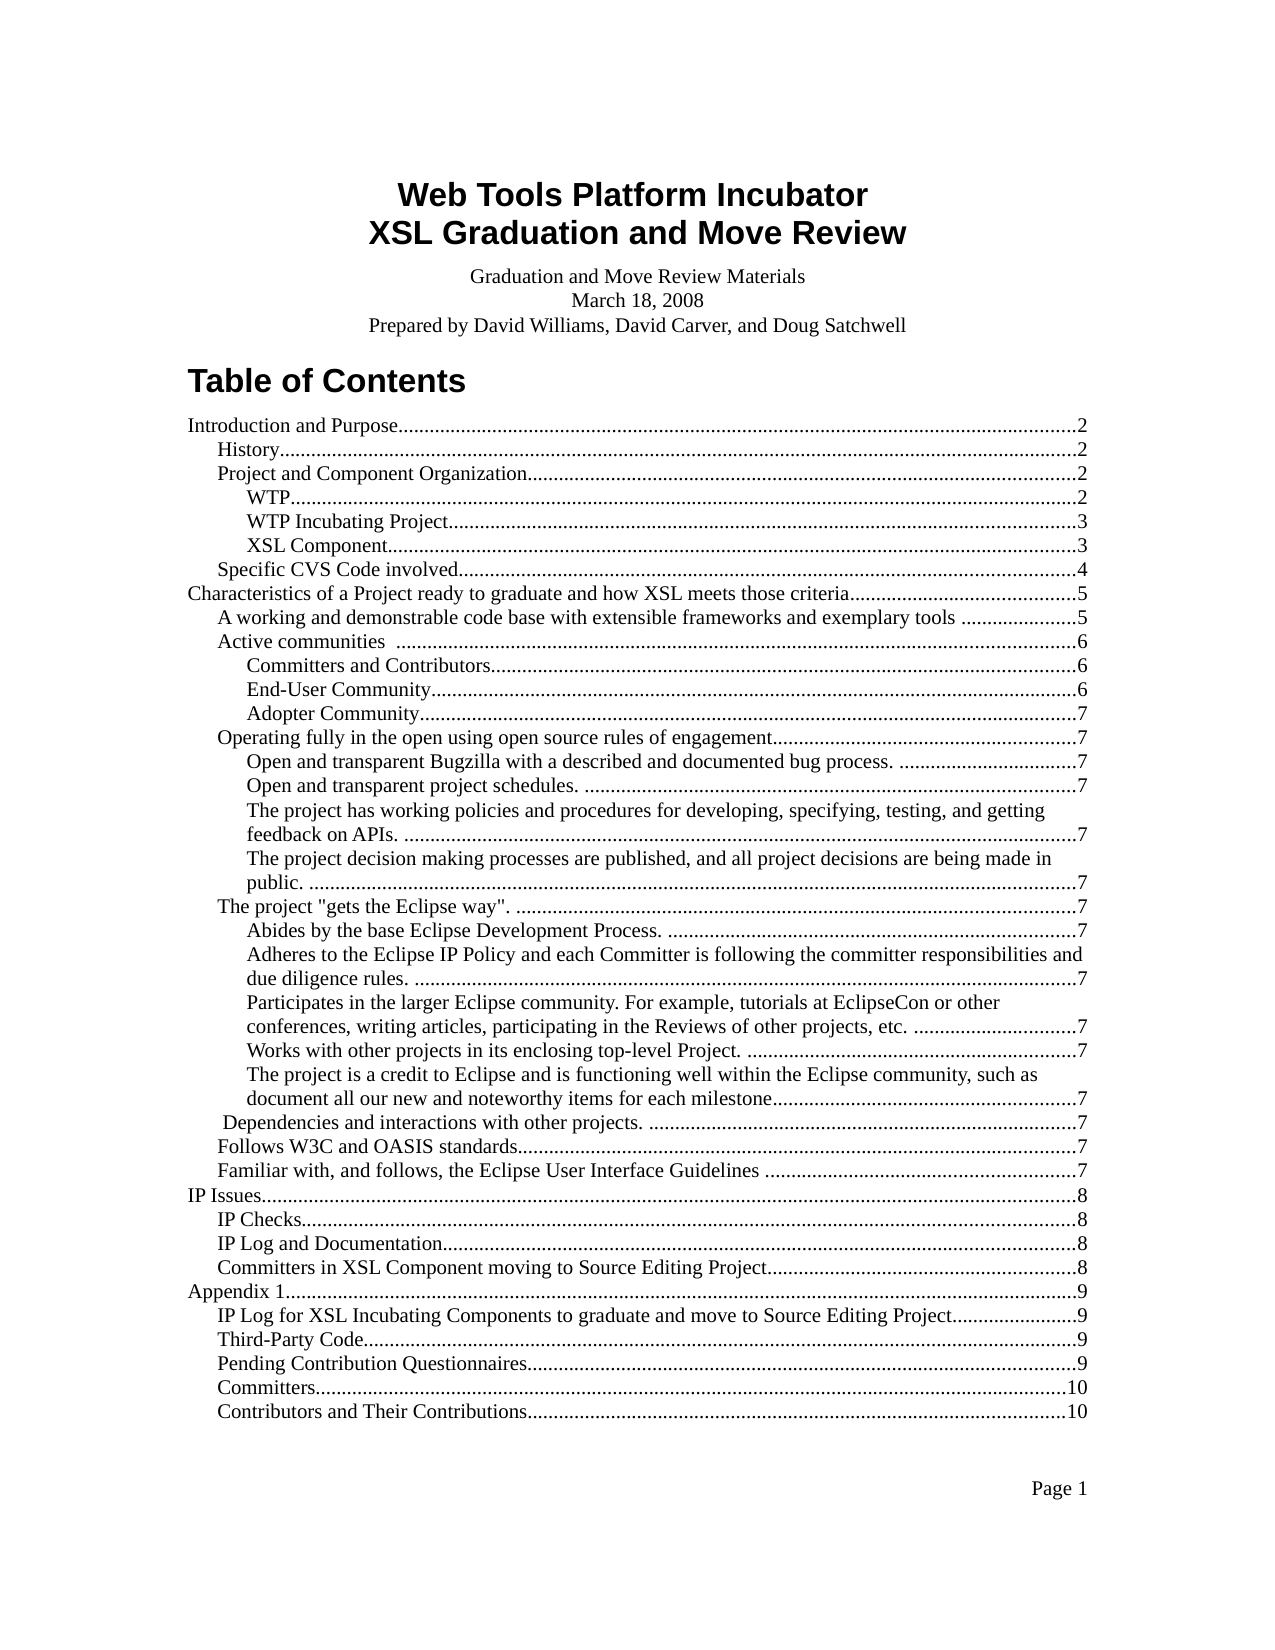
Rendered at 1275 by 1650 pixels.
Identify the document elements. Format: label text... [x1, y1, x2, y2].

subtitle Table of Contents [187, 362, 1087, 400]
text IP Log and Documentation 8 [217, 1231, 1087, 1255]
text The project "gets the Eclipse way". 7 [217, 894, 1087, 918]
text Committers in XSL Component moving to Source Editing Project 8 [217, 1255, 1087, 1279]
text IP Log for XSL Incubating Components to graduate and move to Source Editing Project 9 [217, 1303, 1087, 1327]
text Active communities 6 [217, 629, 1087, 653]
text Pending Contribution Questionnaires 9 [217, 1351, 1087, 1375]
text The project is a credit to Eclipse and is functioning well within the Eclipse community, such as document all our new and noteworthy items for each milestone 7 [246, 1062, 1087, 1110]
text A working and demonstrable code base with extensible frameworks and exemplary tools 5 [217, 605, 1087, 629]
text Contributors and Their Contributions 10 [217, 1399, 1087, 1423]
text Appendix 1 9 [187, 1279, 1087, 1303]
text Adheres to the Eclipse IP Policy and each Committer is following the committer responsibilities and due diligence rules. 7 [246, 942, 1087, 990]
text End-User Community 6 [246, 677, 1087, 701]
text Open and transparent Bugzilla with a described and documented bug process. 7 [246, 749, 1087, 773]
text Committers and Contributors 6 [246, 653, 1087, 677]
text Operating fully in the open using open source rules of engagement 7 [217, 725, 1087, 749]
text IP Checks 8 [217, 1207, 1087, 1231]
text History 2 [217, 437, 1087, 461]
text Participates in the larger Eclipse community. For example, tutorials at EclipseCon or other conferences, writing articles, participating in the Reviews of other projects, etc. 7 [246, 990, 1087, 1038]
text Adopter Community 7 [246, 701, 1087, 725]
text Third-Party Code 9 [217, 1327, 1087, 1351]
text Graduation and Move Review Materials [187, 264, 1087, 288]
text Specific CVS Code involved 4 [217, 557, 1087, 581]
text Characteristics of a Project ready to graduate and how XSL meets those criteria 5 [187, 581, 1087, 605]
text March 18, 2008 [187, 288, 1087, 312]
text Works with other projects in its enclosing top-level Project. 7 [246, 1038, 1087, 1062]
text Project and Component Organization 2 [217, 461, 1087, 485]
text Dependencies and interactions with other projects. 7 [217, 1110, 1087, 1134]
text Open and transparent project schedules. 7 [246, 773, 1087, 797]
text WTP 2 [246, 485, 1087, 509]
text The project decision making processes are published, and all project decisions are being made in public. 7 [246, 846, 1087, 894]
text The project has working policies and procedures for developing, specifying, testing, and getting feedback on APIs. 7 [246, 797, 1087, 846]
title Web Tools Platform Incubator XSL Graduation and Move Review [187, 175, 1087, 252]
text Prepared by David Williams, David Carver, and Doug Satchwell [187, 312, 1087, 337]
text Abides by the base Eclipse Development Process. 7 [246, 918, 1087, 942]
text Committers 10 [217, 1375, 1087, 1399]
text Follows W3C and OASIS standards 7 [217, 1134, 1087, 1158]
text XSL Component 3 [246, 533, 1087, 557]
text IP Issues 8 [187, 1182, 1087, 1207]
text WTP Incubating Project 3 [246, 509, 1087, 533]
text Introduction and Purpose 2 [187, 412, 1087, 437]
text Familiar with, and follows, the Eclipse User Interface Guidelines . 7 [217, 1158, 1087, 1182]
